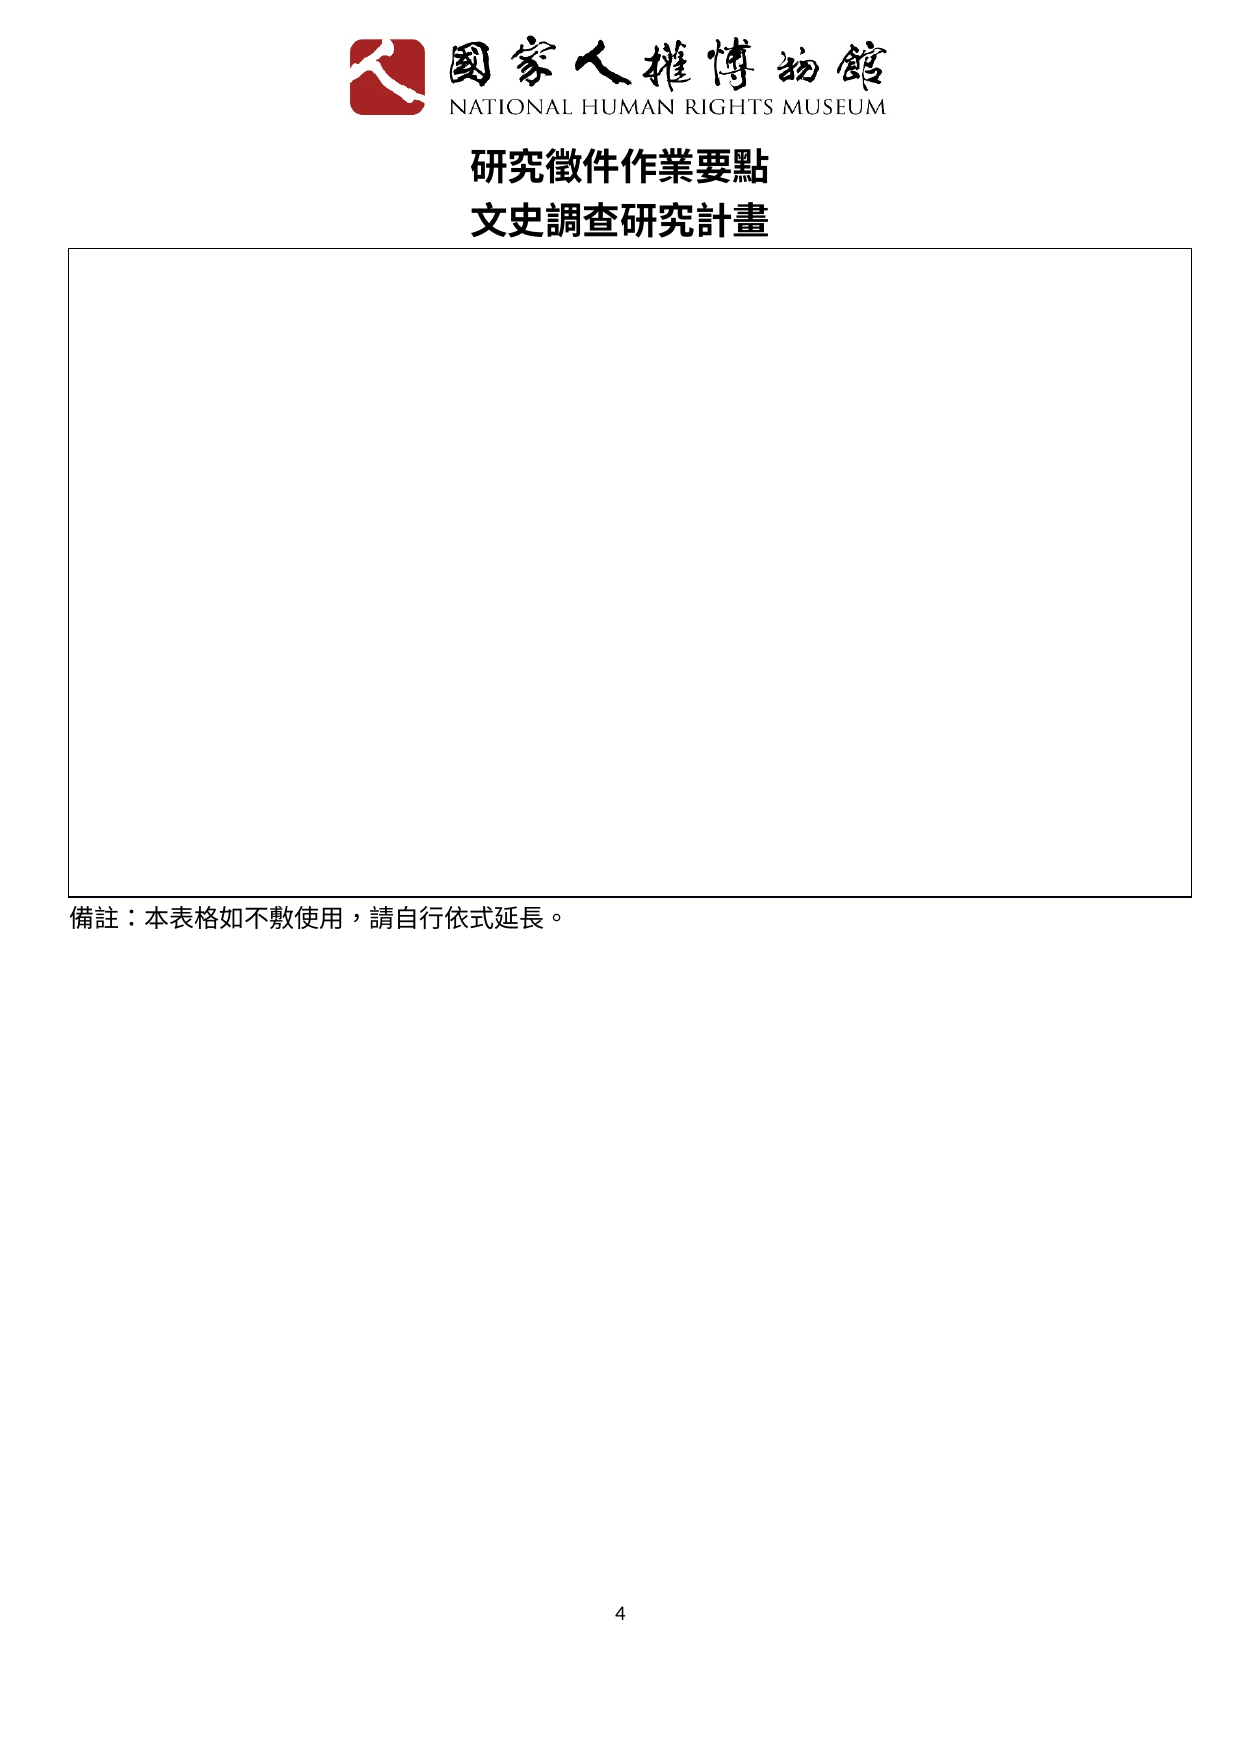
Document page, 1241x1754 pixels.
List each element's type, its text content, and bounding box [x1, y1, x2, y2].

text 備註：本表格如不敷使用，請自行依式延長。 [69, 898, 1053, 935]
picture [344, 33, 894, 120]
table_cell [69, 249, 1191, 896]
